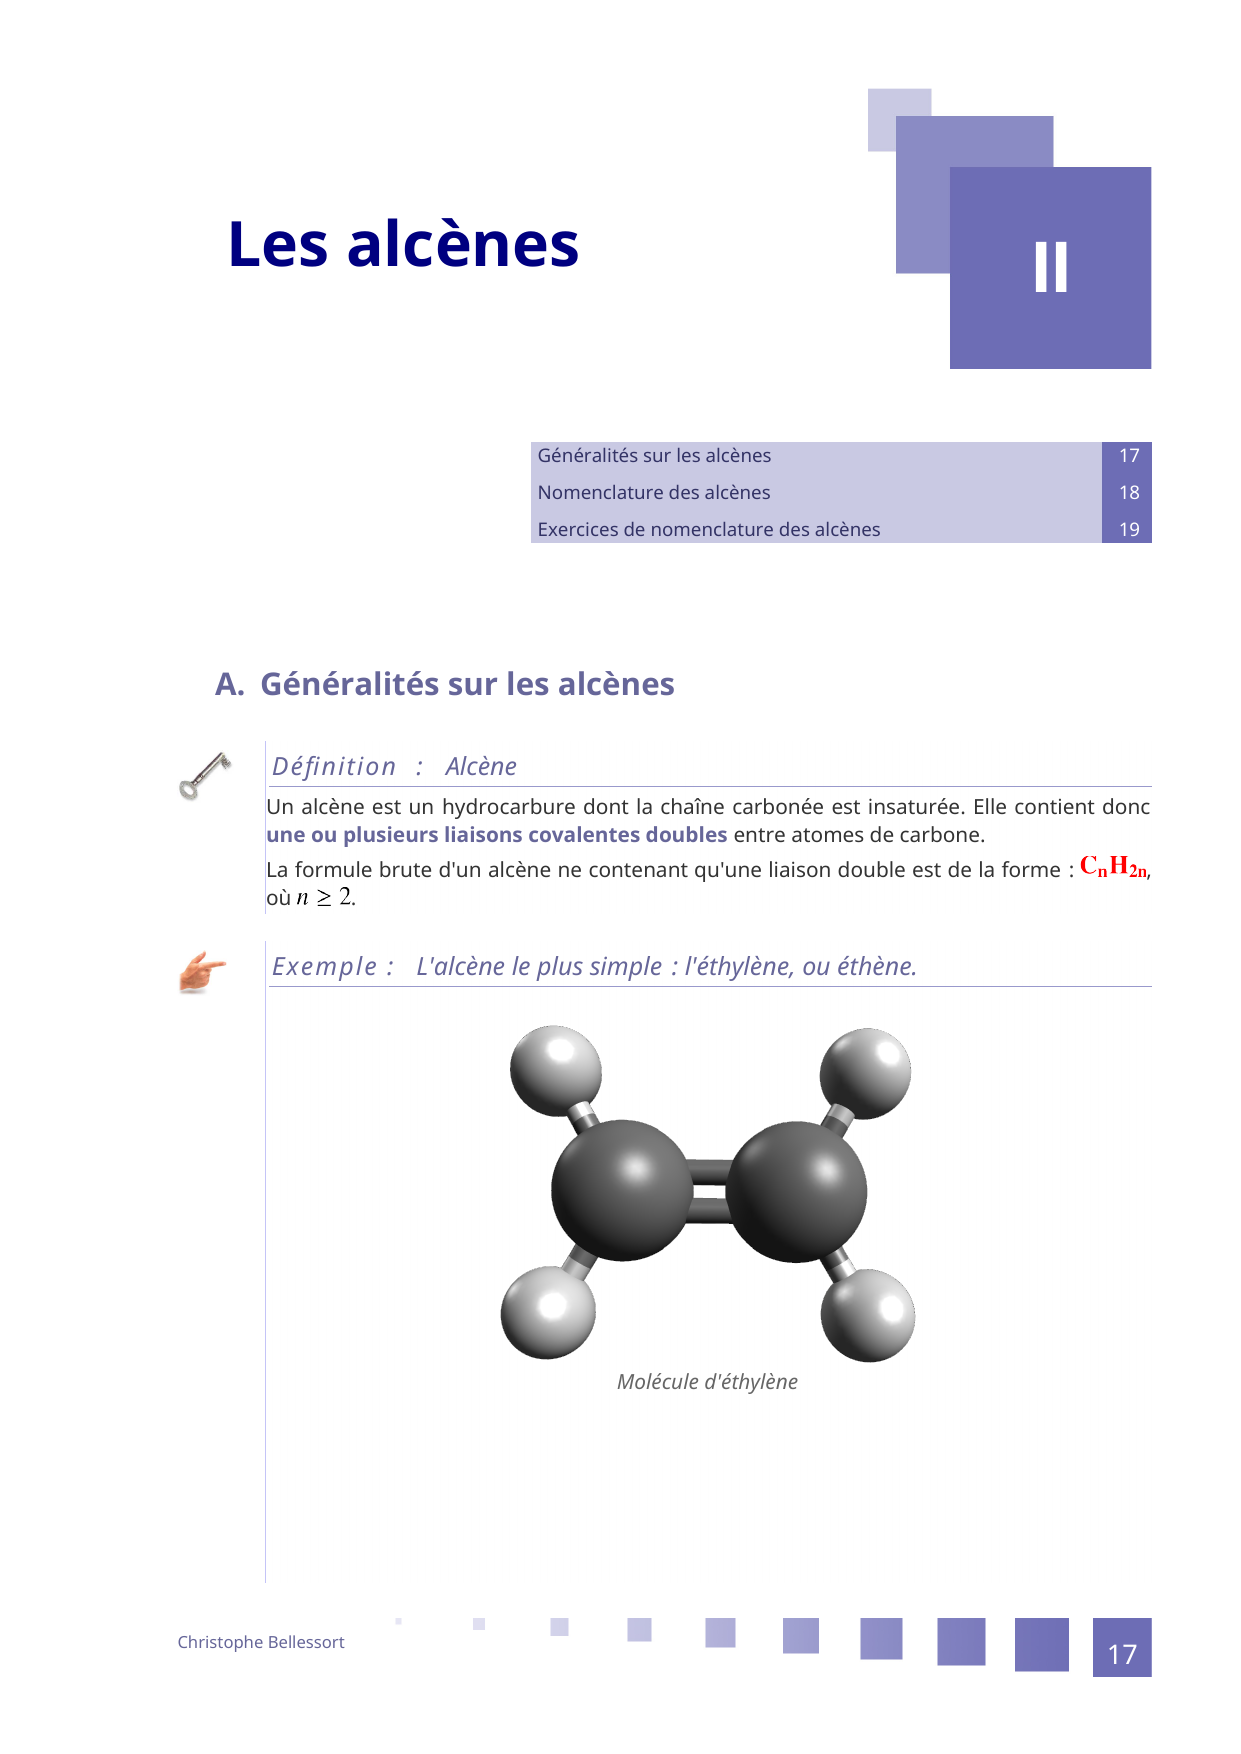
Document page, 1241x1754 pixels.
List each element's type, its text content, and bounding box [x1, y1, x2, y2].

title II - Les alcènes [224, 199, 868, 284]
picture [351, 88, 1152, 661]
title Généralités sur les alcènes 17 [537, 442, 1140, 468]
picture [177, 941, 1152, 1583]
picture [177, 704, 1152, 914]
title Généralités sur les alcènes [207, 661, 1152, 704]
text Un alcène est un hydrocarbure dont la chaîne carbonée est insaturée. Elle contient donc une ou plusieurs liaisons covalentes doubles entre atomes de carbone. [266, 792, 1152, 849]
picture [296, 887, 351, 906]
title Nomenclature des alcènes 18 [537, 479, 1140, 505]
text II [951, 227, 1152, 308]
title Exemple : L'alcène le plus simple : l'éthylène, ou éthène. [269, 946, 1152, 986]
text La formule brute d'un alcène ne contenant qu'une liaison double est de la forme : , où . [266, 855, 1152, 912]
title Molécule d'éthylène [266, 1367, 1152, 1396]
picture [1080, 856, 1147, 877]
title Exercices de nomenclature des alcènes 19 [537, 517, 1140, 542]
picture [351, 1618, 1152, 1678]
title Définition : Alcène [269, 746, 1152, 786]
